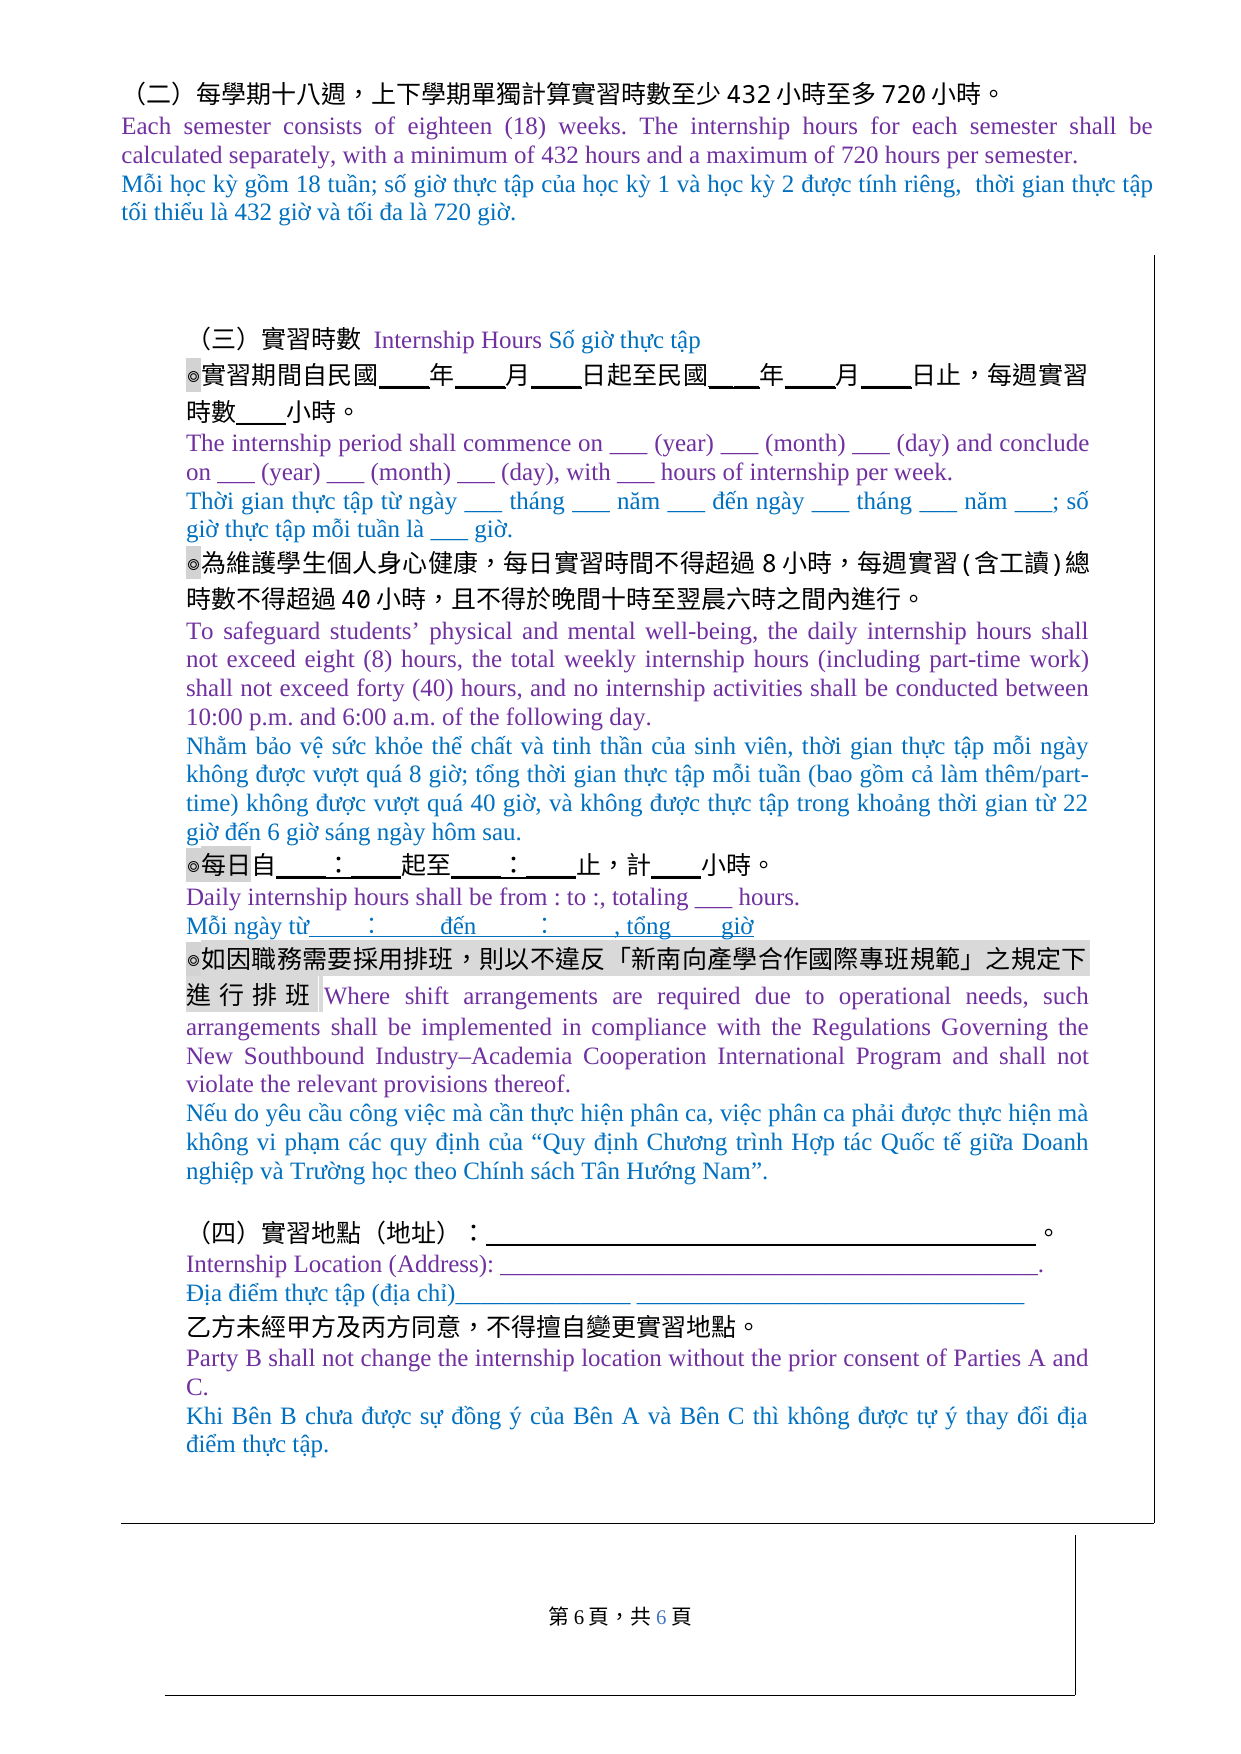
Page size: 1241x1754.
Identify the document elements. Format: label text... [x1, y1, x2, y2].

text （四）實習地點（地址）：＿＿＿＿＿＿＿＿＿＿＿＿＿＿＿＿＿＿＿＿＿＿。 [121, 1213, 1154, 1249]
text Daily internship hours shall be from : to :, totaling ___ hours. [121, 882, 1154, 911]
text ◎如因職務需要採用排班，則以不違反「新南向產學合作國際專班規範」之規定下進行排班Where shift arrangements are required due to operational needs, such arrangements shall be implemented in compliance with the Regulations Governing the New Southbound Industry–Academia Cooperation International Program and shall not violate the relevant provisions thereof. [121, 939, 1154, 1098]
text To safeguard students’ physical and mental well-being, the daily internship hours shall not exceed eight (8) hours, the total weekly internship hours (including part-time work) shall not exceed forty (40) hours, and no internship activities shall be conducted between 10:00 p.m. and 6:00 a.m. of the following day. [121, 616, 1154, 731]
text ◎為維護學生個人身心健康，每日實習時間不得超過8小時，每週實習(含工讀)總時數不得超過40小時，且不得於晚間十時至翌晨六時之間內進行。 [121, 543, 1154, 616]
text Thời gian thực tập từ ngày ___ tháng ___ năm ___ đến ngày ___ tháng ___ năm ___; số giờ thực tập mỗi tuần là ___ giờ. [121, 486, 1154, 543]
text Nhằm bảo vệ sức khỏe thể chất và tinh thần của sinh viên, thời gian thực tập mỗi ngày không được vượt quá 8 giờ; tổng thời gian thực tập mỗi tuần (bao gồm cả làm thêm/part-time) không được vượt quá 40 giờ, và không được thực tập trong khoảng thời gian từ 22 giờ đến 6 giờ sáng ngày hôm sau. [121, 731, 1154, 846]
text ◎每日自＿＿：＿＿起至＿＿：＿＿止，計＿＿小時。 [121, 846, 1154, 882]
text （二）每學期十八週，上下學期單獨計算實習時數至少432小時至多720小時。 [121, 75, 1154, 111]
text Mỗi ngày từ＿＿：＿＿ đến ＿＿：＿＿ , tổng＿＿giờ [121, 911, 1154, 939]
text The internship period shall commence on ___ (year) ___ (month) ___ (day) and conclude on ___ (year) ___ (month) ___ (day), with ___ hours of internship per week. [121, 428, 1154, 486]
text Each semester consists of eighteen (18) weeks. The internship hours for each semester shall be calculated separately, with a minimum of 432 hours and a maximum of 720 hours per semester. [121, 111, 1154, 169]
text Khi Bên B chưa được sự đồng ý của Bên A và Bên C thì không được tự ý thay đổi địa điểm thực tập. [121, 1401, 1154, 1523]
text Địa điểm thực tập (địa chỉ)______________ _______________________________ 乙方未經甲方及丙方同意，不得擅自變更實習地點。 [121, 1278, 1154, 1343]
text Party B shall not change the internship location without the prior consent of Parties A and C. [121, 1343, 1154, 1401]
text Nếu do yêu cầu công việc mà cần thực hiện phân ca, việc phân ca phải được thực hiện mà không vi phạm các quy định của “Quy định Chương trình Hợp tác Quốc tế giữa Doanh nghiệp và Trường học theo Chính sách Tân Hướng Nam”. [121, 1098, 1154, 1184]
text Mỗi học kỳ gồm 18 tuần; số giờ thực tập của học kỳ 1 và học kỳ 2 được tính riêng, thời gian thực tập tối thiểu là 432 giờ và tối đa là 720 giờ. [121, 169, 1154, 226]
text Internship Location (Address): ___________________________________________. [121, 1249, 1154, 1278]
text ◎實習期間自民國＿＿年＿＿月＿＿日起至民國＿＿年＿＿月＿＿日止，每週實習時數＿＿小時。 [121, 356, 1154, 428]
text （三）實習時數 Internship Hours Số giờ thực tập [121, 255, 1154, 356]
